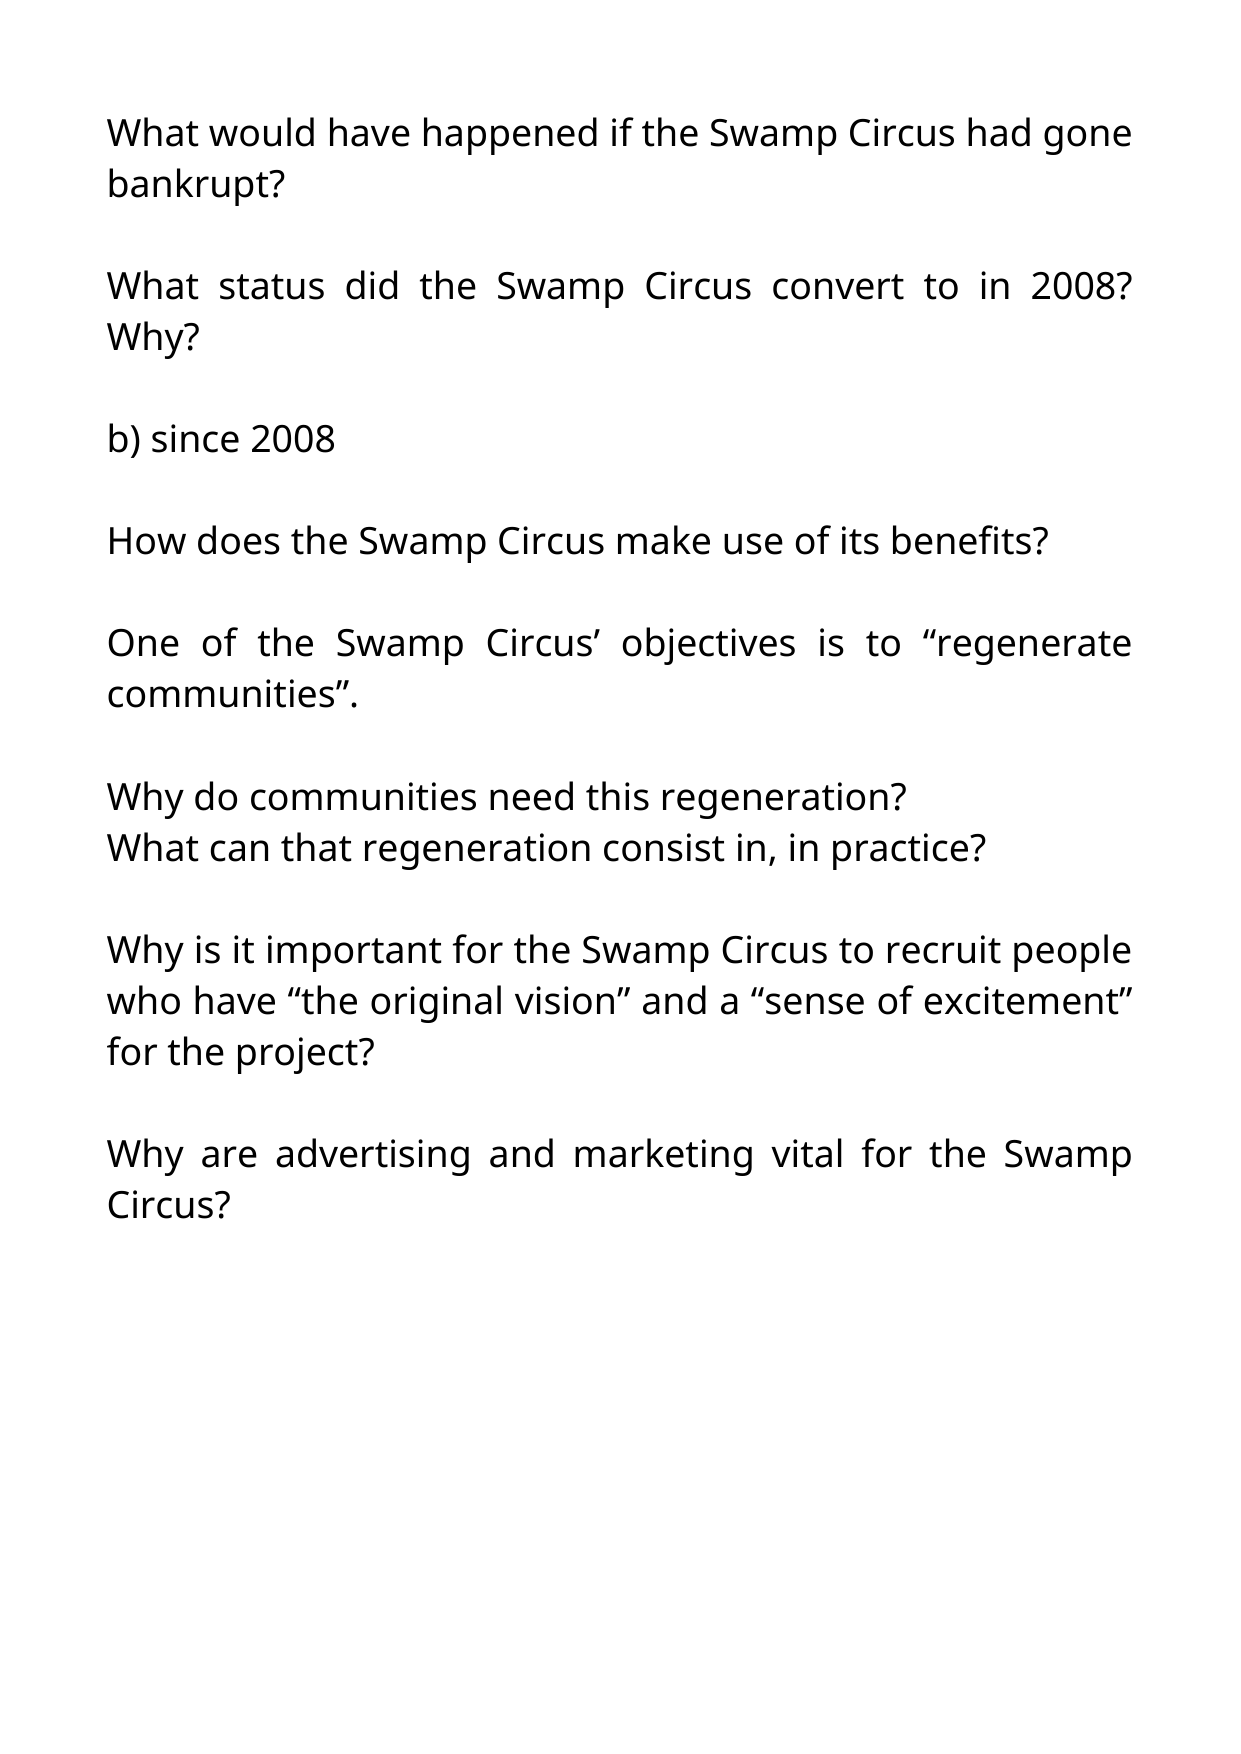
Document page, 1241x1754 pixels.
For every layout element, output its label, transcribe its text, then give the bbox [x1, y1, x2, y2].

text Why is it important for the Swamp Circus to recruit people who have “the original vision” and a “sense of excitement” for the project? [106, 923, 1134, 1076]
text How does the Swamp Circus make use of its benefits? [106, 515, 1134, 566]
text One of the Swamp Circus’ objectives is to “regenerate communities”. [106, 617, 1134, 719]
text What would have happened if the Swamp Circus had gone bankrupt? [106, 106, 1134, 208]
text What status did the Swamp Circus convert to in 2008? Why? [106, 259, 1134, 362]
text What can that regeneration consist in, in practice? [106, 821, 1134, 872]
text Why do communities need this regeneration? [106, 770, 1134, 821]
text b) since 2008 [106, 413, 1134, 464]
text Why are advertising and marketing vital for the Swamp Circus? [106, 1127, 1134, 1229]
